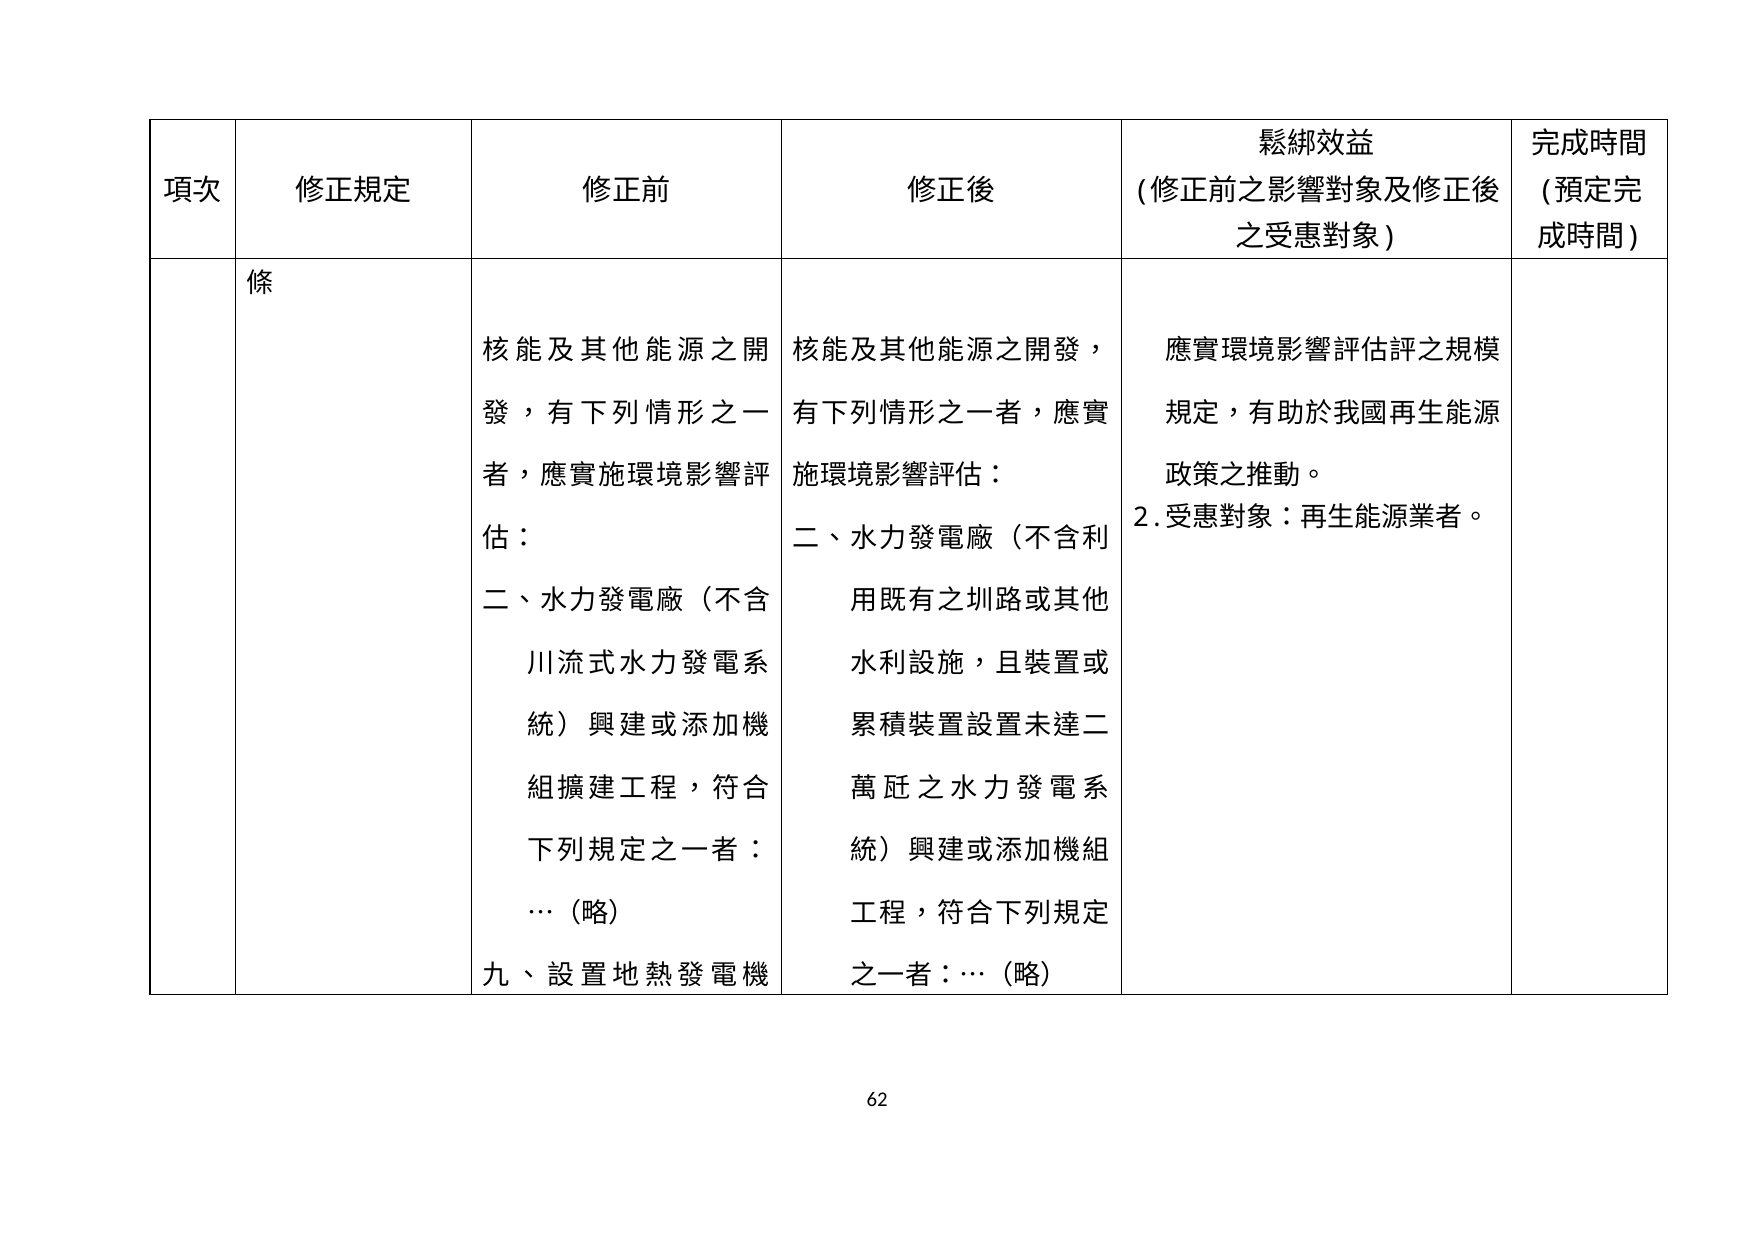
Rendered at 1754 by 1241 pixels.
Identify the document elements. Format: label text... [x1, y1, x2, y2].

table_header 修正規定 [236, 120, 471, 258]
table_header 鬆綁效益 (修正前之影響對象及修正後之受惠對象) [1122, 120, 1511, 258]
table_cell 核能及其他能源之開發，有下列情形之一者，應實施環境影響評估： 二、水力發電廠（不含利用既有之圳路或其他水利設施，且裝置或累積裝置設置未達二萬瓩之水力發電系統）興建或添加機組工程，符合下列規定之一者：…（略） [782, 259, 1121, 993]
table_header 修正前 [472, 120, 781, 258]
table_cell [151, 259, 235, 993]
table_header 完成時間 (預定完成時間) [1512, 120, 1667, 258]
table_cell 核能及其他能源之開發，有下列情形之一者，應實施環境影響評估： 二、水力發電廠（不含川流式水力發電系統）興建或添加機組擴建工程，符合下列規定之一者：…（略） 九、設置地熱發電機 [472, 259, 781, 993]
table_cell [1512, 259, 1667, 993]
table_header 修正後 [782, 120, 1121, 258]
table_header 項次 [151, 120, 235, 258]
table_cell 條 [236, 259, 471, 993]
table_cell 應實環境影響評估評之規模規定，有助於我國再生能源政策之推動。 2.受惠對象：再生能源業者。 [1122, 259, 1511, 993]
